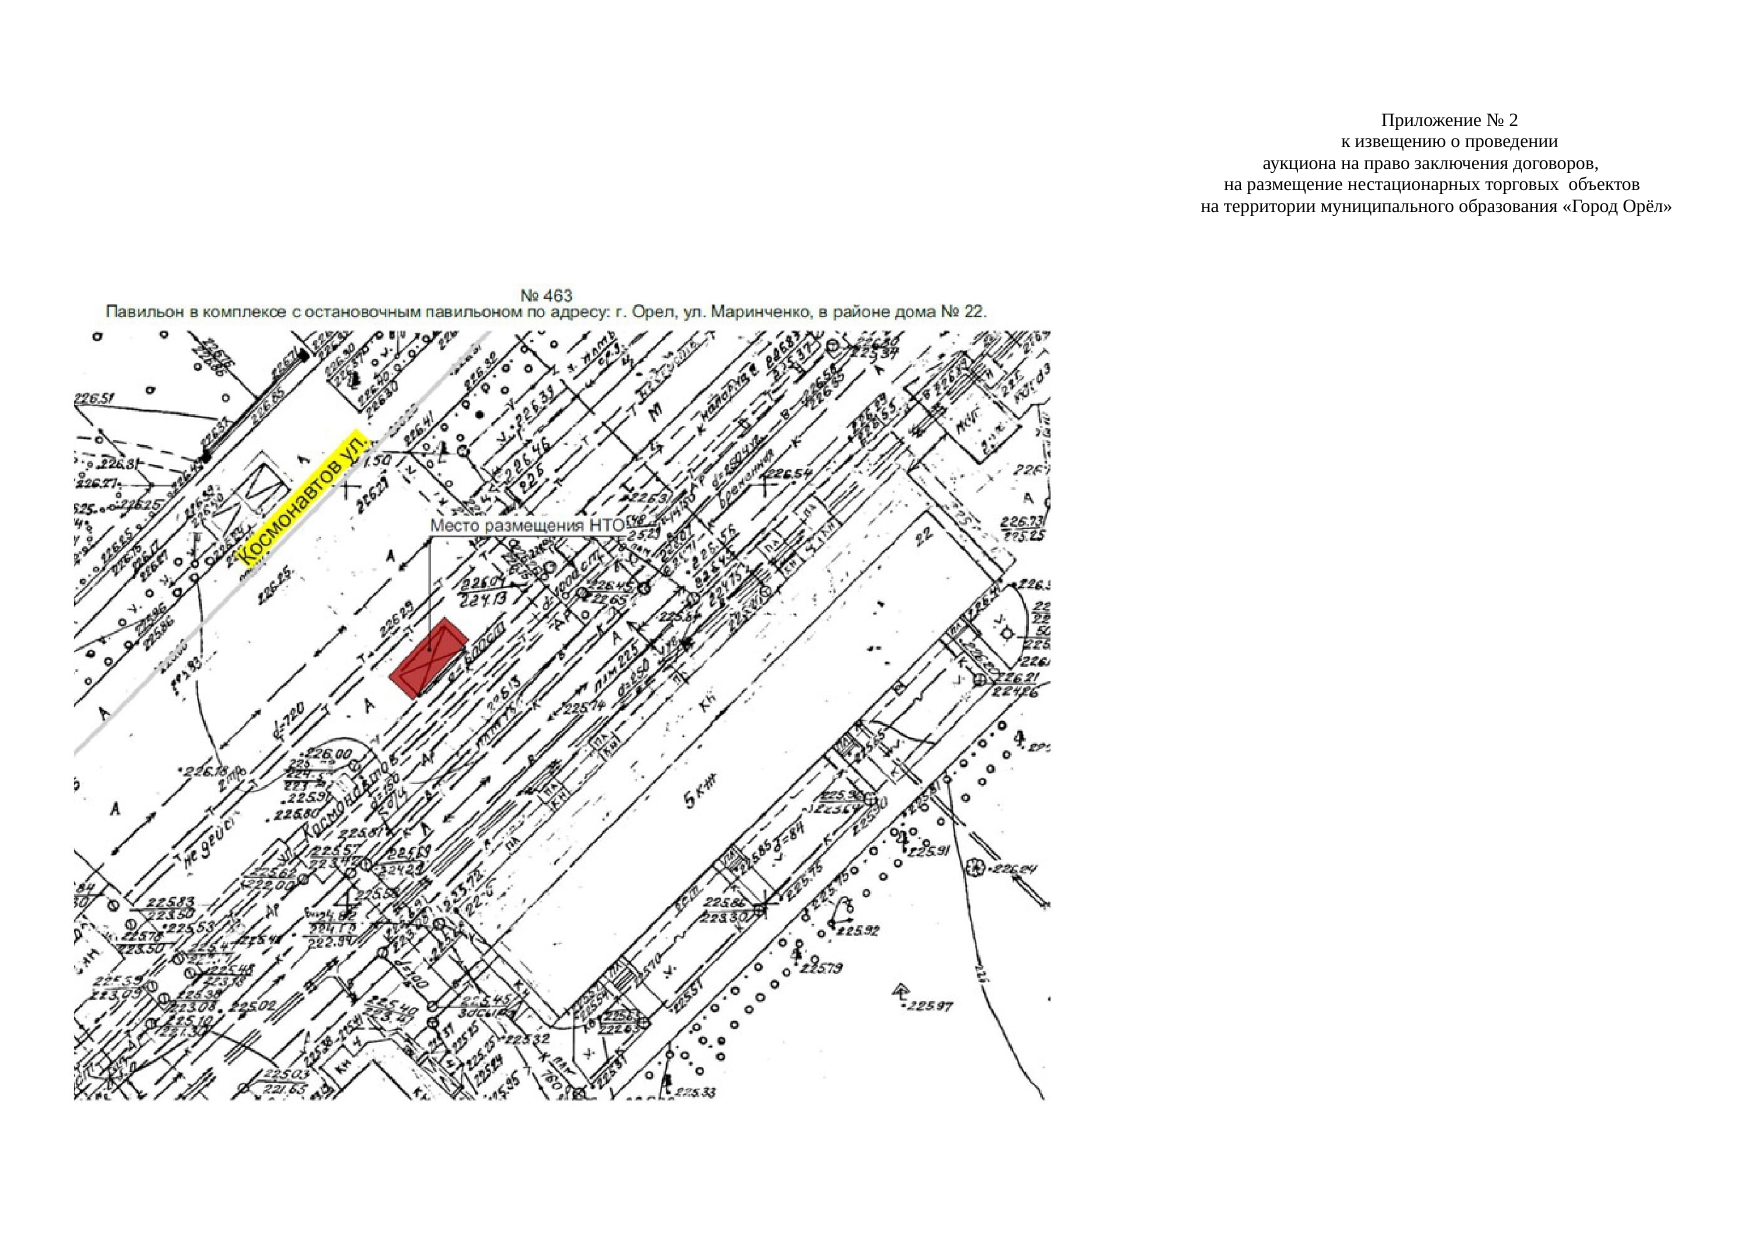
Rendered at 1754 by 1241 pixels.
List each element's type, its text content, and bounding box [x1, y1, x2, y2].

text на территории муниципального образования «Город Орёл» [64, 195, 1698, 216]
text к извещению о проведении [1216, 130, 1683, 152]
text Приложение № 2 [1216, 108, 1683, 130]
text на размещение нестационарных торговых объектов [64, 173, 1698, 195]
text аукциона на право заключения договоров, [64, 152, 1698, 173]
